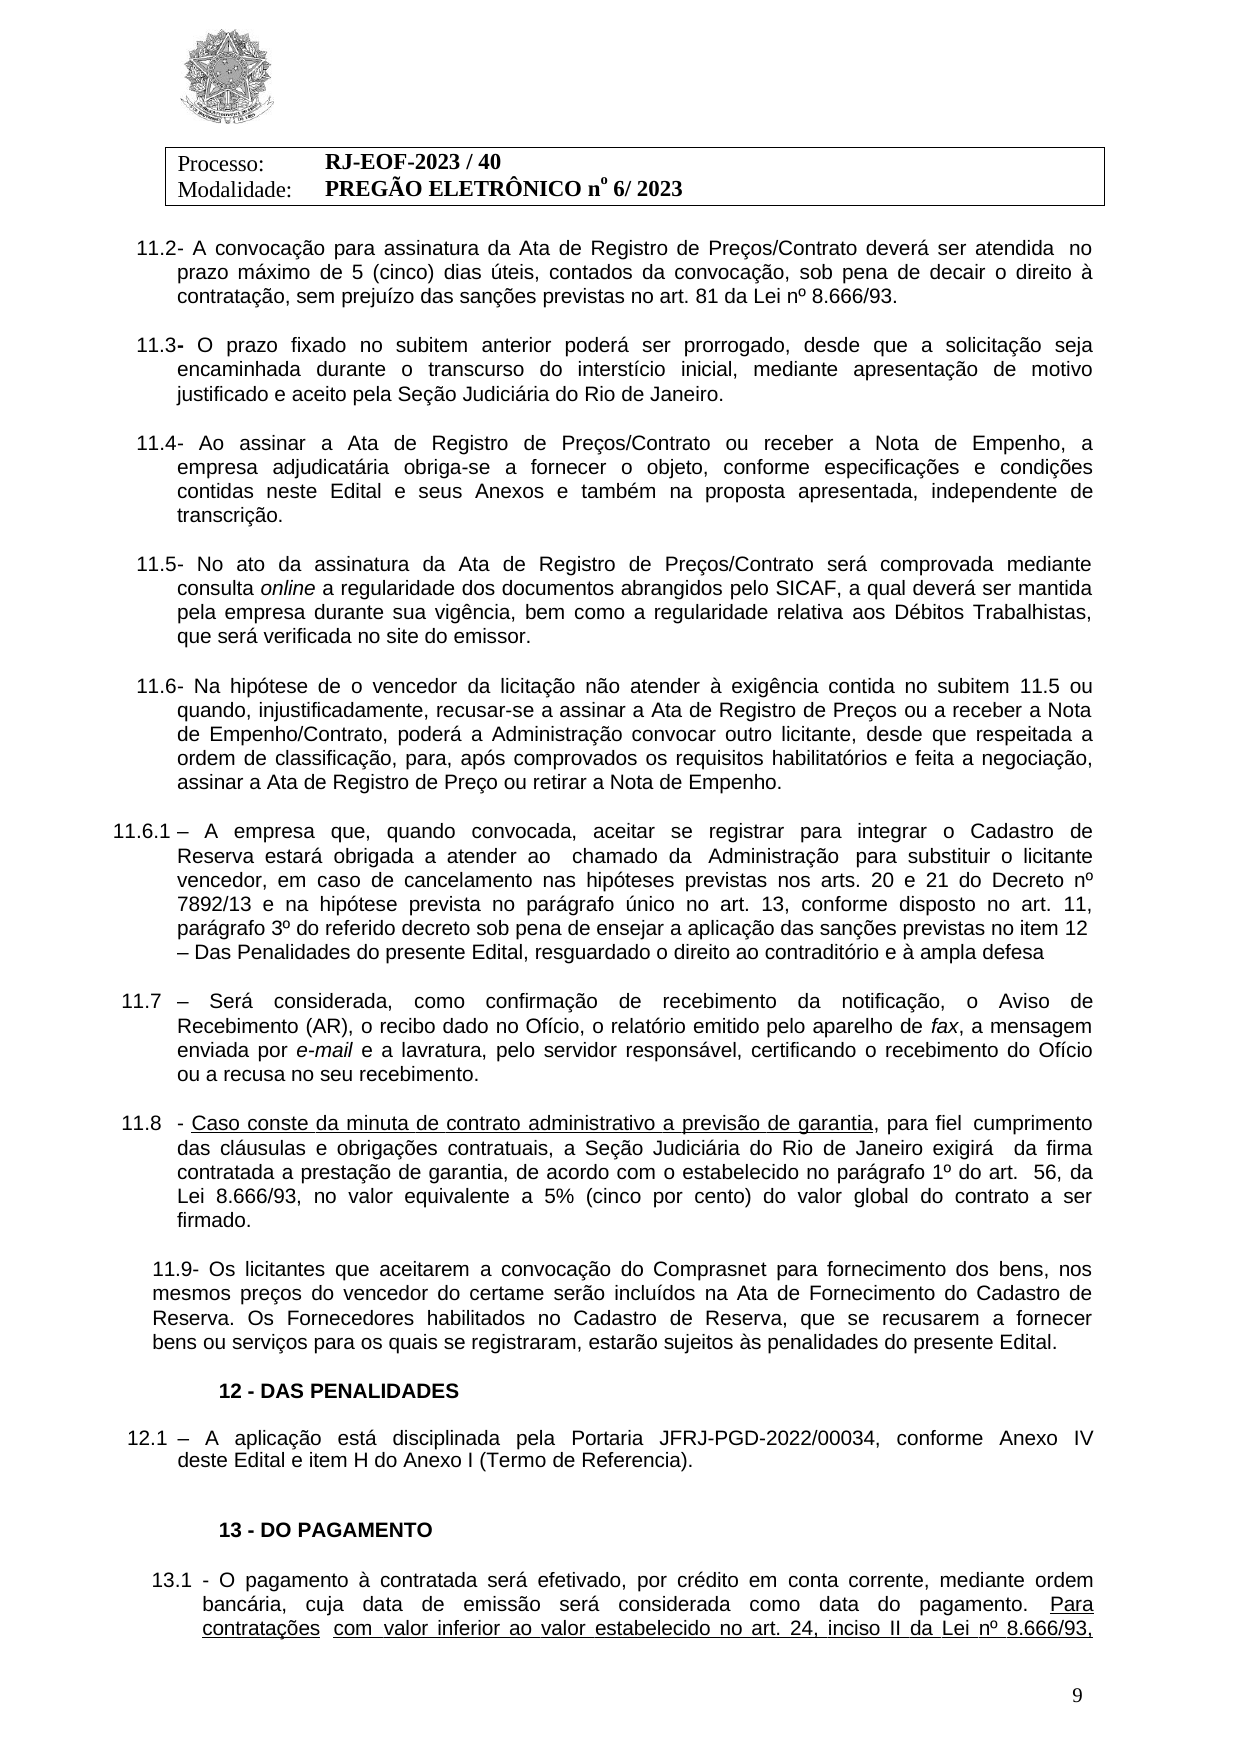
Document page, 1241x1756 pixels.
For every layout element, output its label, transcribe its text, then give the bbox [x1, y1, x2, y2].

list - No ato da assinatura da Ata de Registro de Preços/Contrato será comprovada mediante consulta online a regularidade dos documentos abrangidos pelo SICAF, a qual deverá ser mantida pela empresa durante sua vigência, bem como a regularidade relativa aos Débitos Trabalhistas, que será verificada no site do emissor. [152, 553, 1092, 648]
text 11.9- Os licitantes que aceitarem a convocação do Comprasnet para fornecimento dos bens, nos mesmos preços do vencedor do certame serão incluídos na Ata de Fornecimento do Cadastro de Reserva. Os Fornecedores habilitados no Cadastro de Reserva, que se recusarem a fornecer bens ou serviços para os quais se registraram, estarão sujeitos às penalidades do presente Edital. [152, 1257, 1093, 1353]
list - O pagamento à contratada será efetivado, por crédito em conta corrente, mediante ordem bancária, cuja data de emissão será considerada como data do pagamento. Para contratações com valor inferior ao valor estabelecido no art. 24, inciso II da Lei nº 8.666/93, em até 5(cinco) dias úteis, contados a partir da apresentação do documento fiscal e para as de valores superiores [177, 1568, 1093, 1640]
list - Na hipótese de o vencedor da licitação não atender à exigência contida no subitem 11.5 ou quando, injustificadamente, recusar-se a assinar a Ata de Registro de Preços ou a receber a Nota de Empenho/Contrato, poderá a Administração convocar outro licitante, desde que respeitada a ordem de classificação, para, após comprovados os requisitos habilitatórios e feita a negociação, assinar a Ata de Registro de Preço ou retirar a Nota de Empenho. [152, 673, 1093, 794]
list - DO PAGAMENTO [219, 1518, 1118, 1542]
list - DAS PENALIDADES [219, 1378, 1118, 1402]
text – Das Penalidades do presente Edital, resguardado o direito ao contraditório e à ampla defesa [177, 940, 1118, 964]
list - Caso conste da minuta de contrato administrativo a previsão de garantia, para fiel cumprimento das cláusulas e obrigações contratuais, a Seção Judiciária do Rio de Janeiro exigirá da firma contratada a prestação de garantia, de acordo com o estabelecido no parágrafo 1º do art. 56, da Lei 8.666/93, no valor equivalente a 5% (cinco por cento) do valor global do contrato a ser firmado. [152, 1111, 1093, 1232]
list - Ao assinar a Ata de Registro de Preços/Contrato ou receber a Nota de Empenho, a empresa adjudicatária obriga-se a fornecer o objeto, conforme especificações e condições contidas neste Edital e seus Anexos e também na proposta apresentada, independente de transcrição. [152, 431, 1093, 527]
list - O prazo fixado no subitem anterior poderá ser prorrogado, desde que a solicitação seja encaminhada durante o transcurso do interstício inicial, mediante apresentação de motivo justificado e aceito pela Seção Judiciária do Rio de Janeiro. [152, 333, 1093, 405]
list – Será considerada, como confirmação de recebimento da notificação, o Aviso de Recebimento (AR), o recibo dado no Ofício, o relatório emitido pelo aparelho de fax, a mensagem enviada por e-mail e a lavratura, pelo servidor responsável, certificando o recebimento do Ofício ou a recusa no seu recebimento. [152, 989, 1093, 1086]
list – A empresa que, quando convocada, aceitar se registrar para integrar o Cadastro de Reserva estará obrigada a atender ao chamado da Administração para substituir o licitante vencedor, em caso de cancelamento nas hipóteses previstas nos arts. 20 e 21 do Decreto nº 7892/13 e na hipótese prevista no parágrafo único no art. 13, conforme disposto no art. 11, parágrafo 3º do referido decreto sob pena de ensejar a aplicação das sanções previstas no item 12 [152, 819, 1093, 940]
list – A aplicação está disciplinada pela Portaria JFRJ-PGD-2022/00034, conforme Anexo IV deste Edital e item H do Anexo I (Termo de Referencia). [152, 1428, 1093, 1472]
list - A convocação para assinatura da Ata de Registro de Preços/Contrato deverá ser atendida no prazo máximo de 5 (cinco) dias úteis, contados da convocação, sob pena de decair o direito à contratação, sem prejuízo das sanções previstas no art. 81 da Lei nº 8.666/93. [152, 236, 1092, 308]
